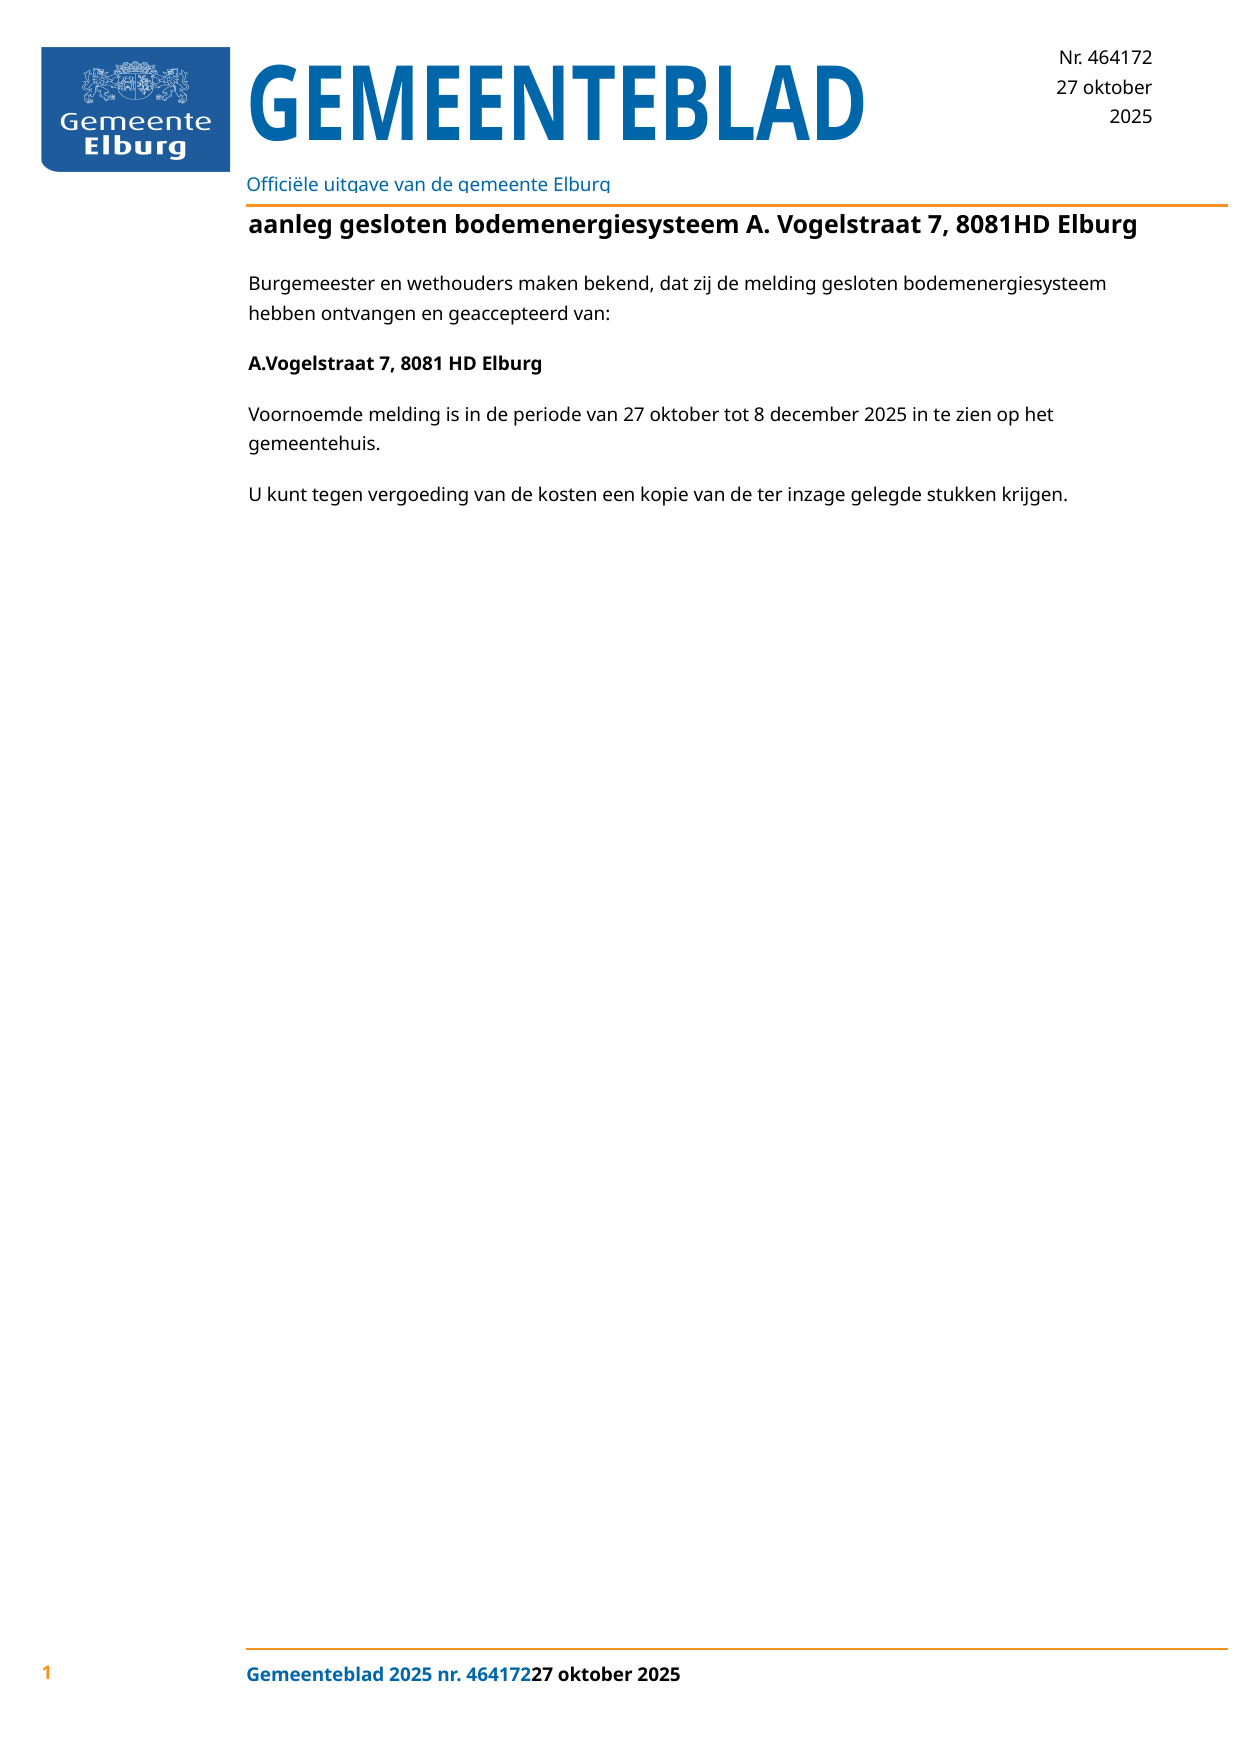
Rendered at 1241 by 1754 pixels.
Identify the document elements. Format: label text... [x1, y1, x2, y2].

text U kunt tegen vergoeding van de kosten een kopie van de ter inzage gelegde stukken krijgen. [248, 481, 1152, 506]
text Voornoemde melding is in de periode van 27 oktober tot 8 december 2025 in te zien op het gemeentehuis. [248, 401, 1152, 456]
picture [41, 47, 231, 172]
text Burgemeester en wethouders maken bekend, dat zij de melding gesloten bodemenergiesysteem hebben ontvangen en geaccepteerd van: [248, 270, 1152, 326]
text A.Vogelstraat 7, 8081 HD Elburg [248, 350, 1152, 376]
text aanleg gesloten bodemenergiesysteem A. Vogelstraat 7, 8081HD Elburg [248, 207, 1152, 241]
